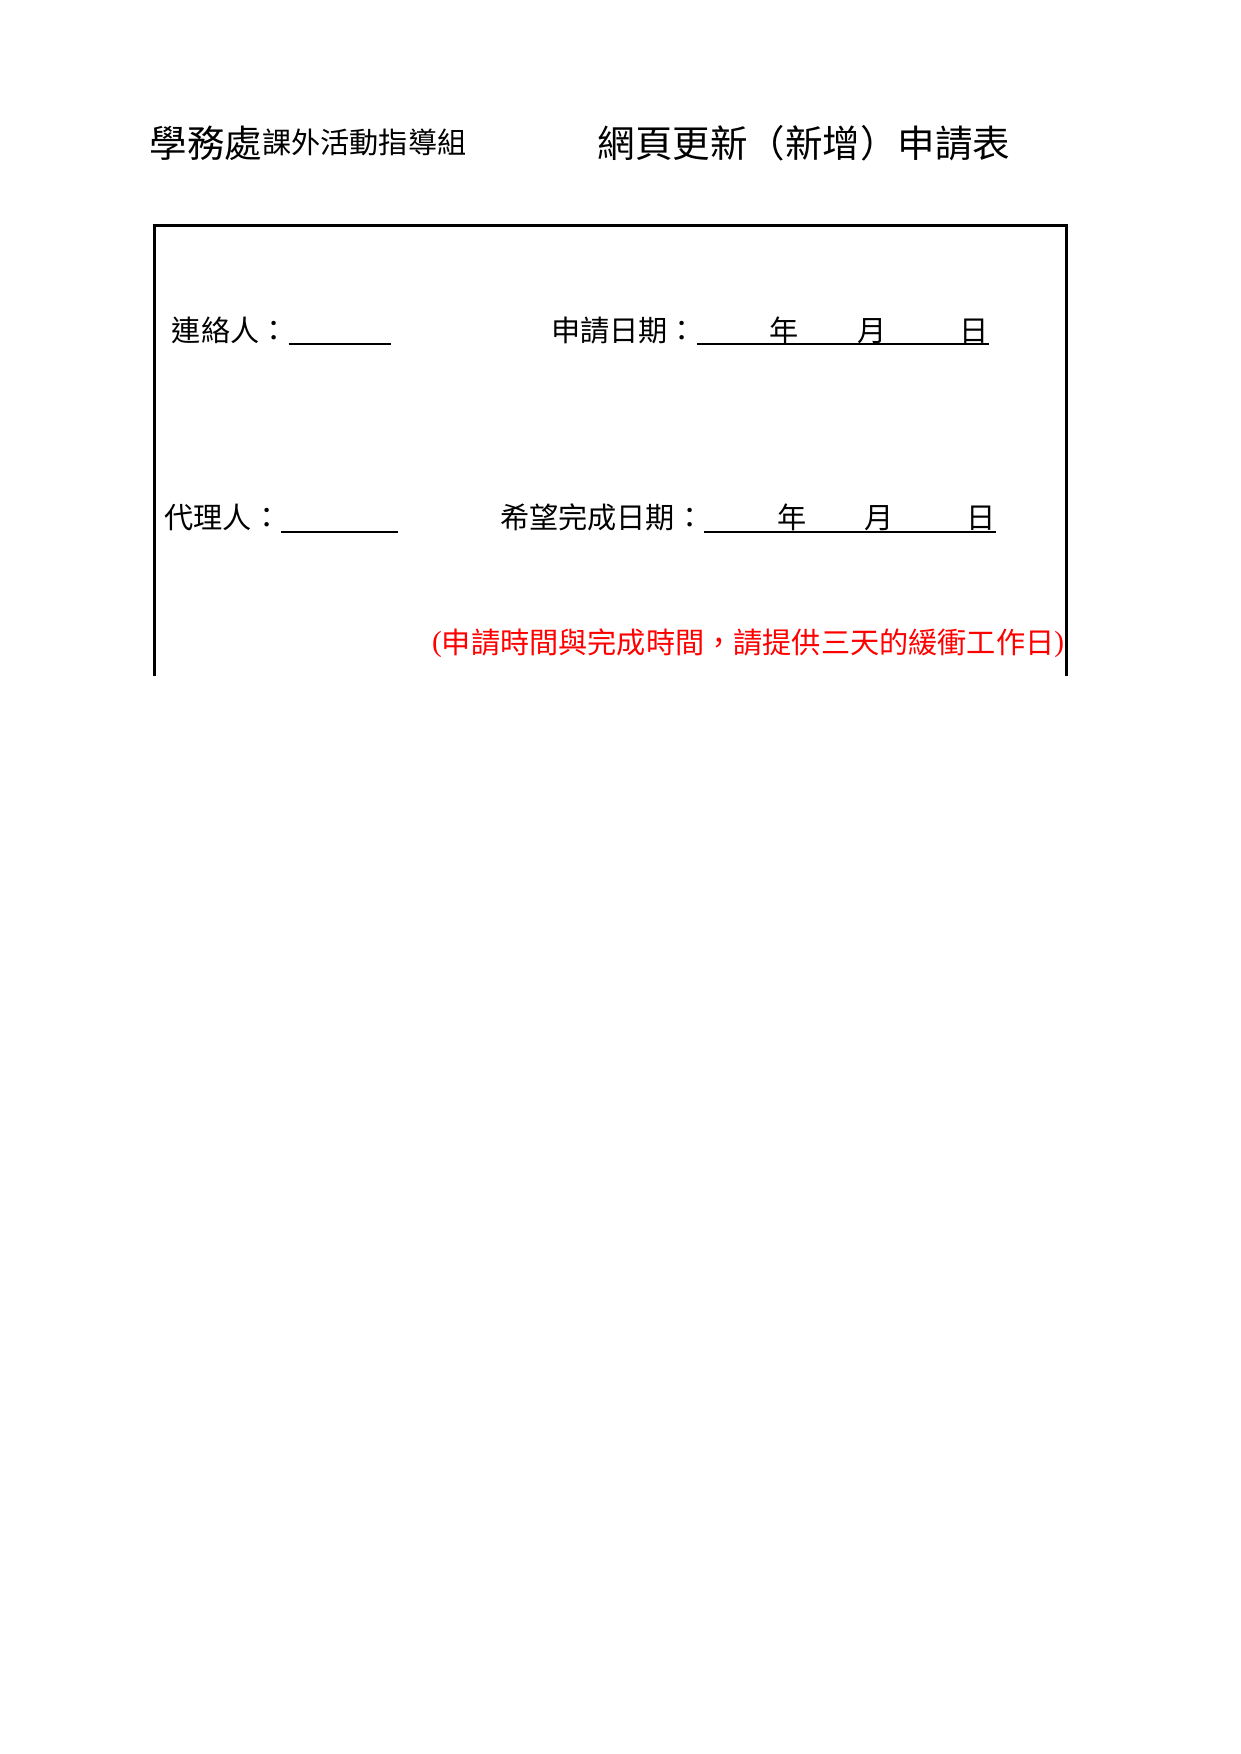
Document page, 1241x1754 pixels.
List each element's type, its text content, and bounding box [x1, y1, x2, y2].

text 學務處課外活動指導組 網頁更新（新增）申請表 [89, 99, 1033, 162]
table_header 連絡人： 申請日期： 年 月 日 代理人： 希望完成日期： 年 月 日 (申請時間與完成時間，請提供三天的緩衝工作日) [156, 227, 1065, 676]
